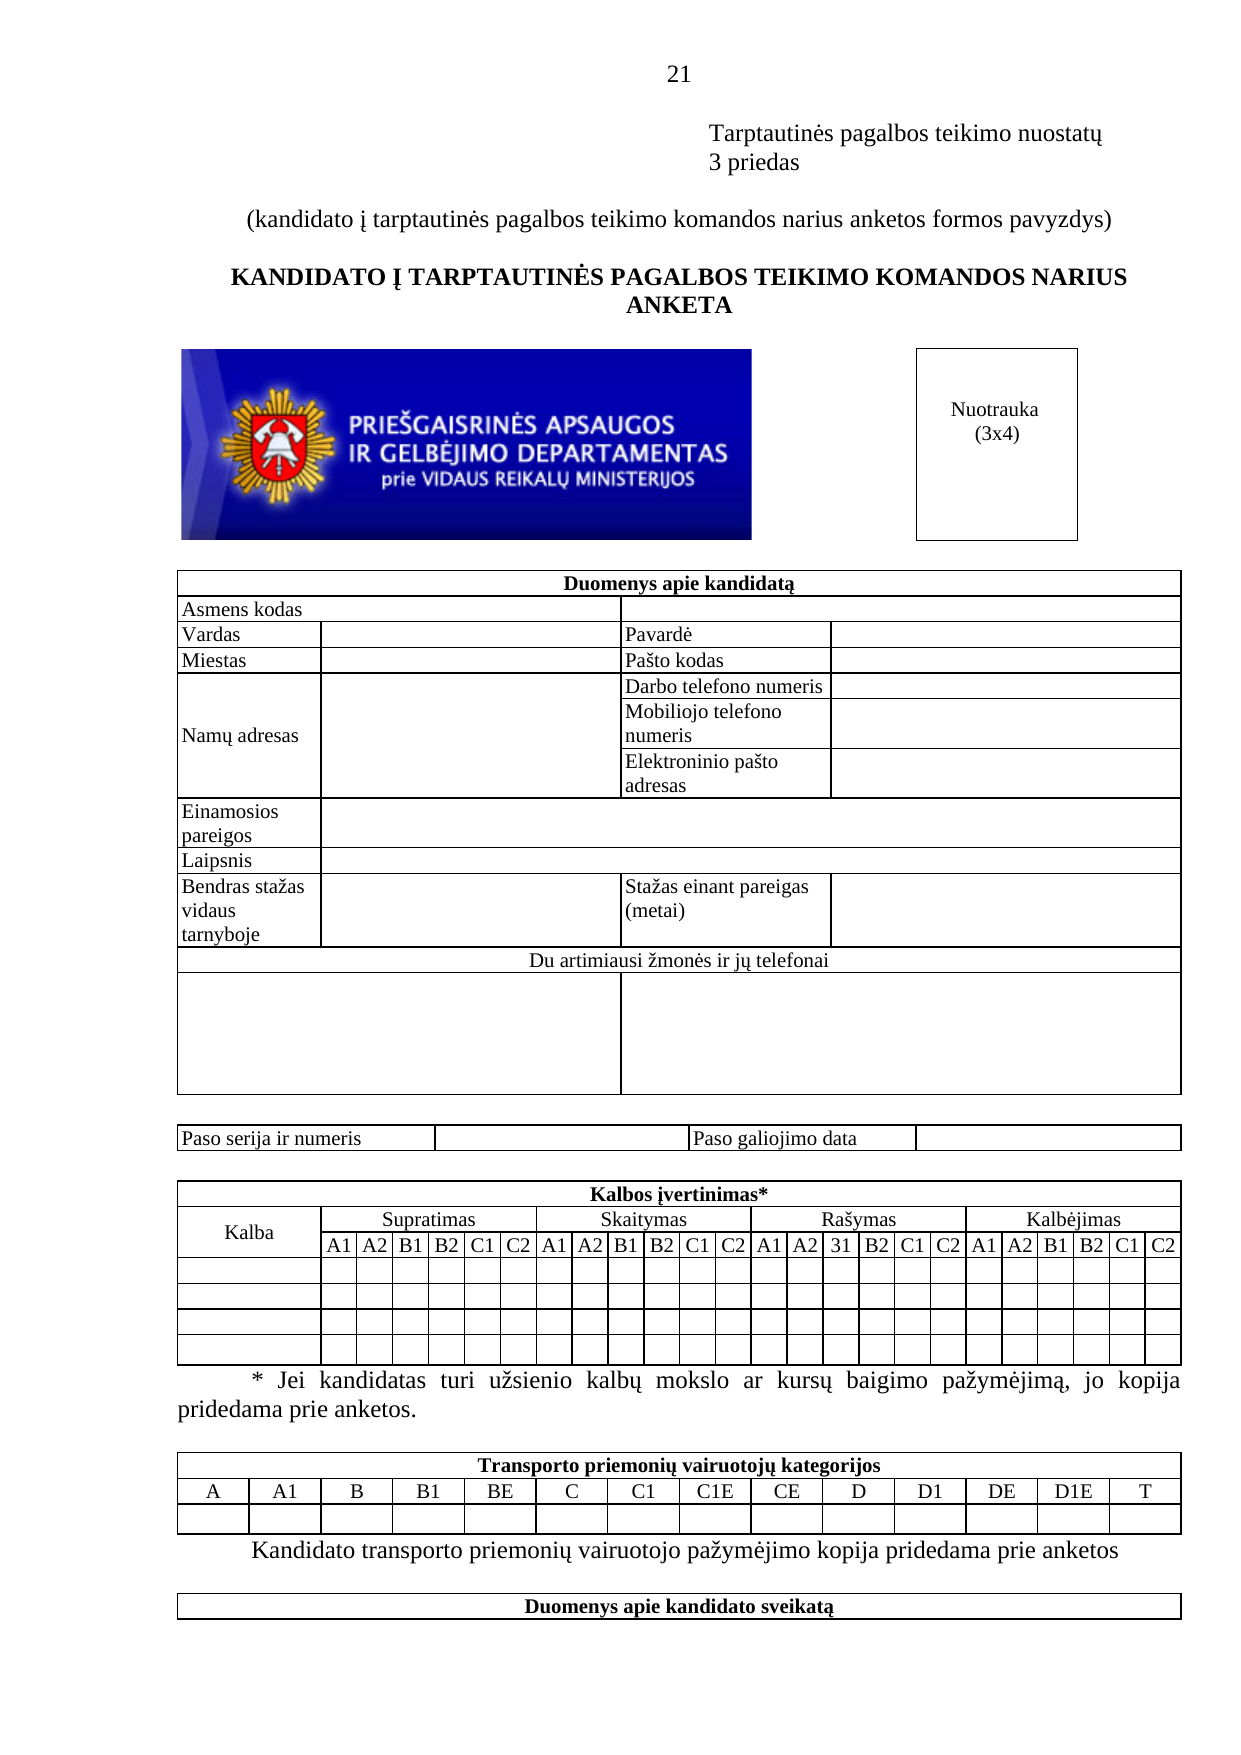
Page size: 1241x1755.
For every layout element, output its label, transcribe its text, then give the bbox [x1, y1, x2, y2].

table_cell [890, 1310, 894, 1334]
table_cell [424, 1310, 428, 1334]
table_cell [393, 1258, 397, 1282]
table_cell DE [1033, 1479, 1037, 1503]
text 3 priedas [177, 147, 1181, 176]
table_cell [639, 1284, 643, 1308]
table_cell [537, 1284, 541, 1308]
table_cell B1 [460, 1479, 464, 1503]
table_cell [178, 1505, 248, 1533]
table_cell [711, 1310, 715, 1334]
table_cell A1 [352, 1233, 356, 1257]
table_cell [895, 1284, 899, 1308]
table_cell [860, 1335, 894, 1364]
table_cell [496, 1284, 500, 1308]
table_cell [645, 1335, 679, 1364]
table_cell [1110, 1335, 1144, 1364]
table_cell D1E [1105, 1479, 1109, 1503]
table_cell [854, 1310, 858, 1334]
table_cell [1074, 1258, 1078, 1282]
table_cell B1 [424, 1233, 428, 1257]
table_cell [1038, 1505, 1109, 1533]
table_cell [1069, 1258, 1073, 1282]
table_cell 31 [854, 1233, 858, 1257]
table_cell [931, 1335, 965, 1364]
table_cell C1 [465, 1233, 469, 1257]
table_cell [496, 1258, 500, 1282]
table_cell [926, 1310, 930, 1334]
table_cell [537, 1310, 541, 1334]
table_cell [573, 1335, 607, 1364]
table_cell [322, 874, 620, 946]
table_cell B2 [675, 1233, 679, 1257]
table_cell [675, 1310, 679, 1334]
table_cell [322, 799, 1180, 847]
table_cell CE [818, 1479, 822, 1503]
table_cell B2 [460, 1233, 464, 1257]
table_cell [895, 1505, 965, 1533]
table_cell [388, 1310, 392, 1334]
table_cell [465, 1335, 500, 1364]
table_cell [895, 1310, 899, 1334]
table_cell [460, 1310, 464, 1334]
table_cell [824, 1335, 858, 1364]
table_cell C1 [711, 1233, 715, 1257]
table_cell [322, 1335, 356, 1364]
table_cell B1 [1038, 1233, 1042, 1257]
table_cell [832, 874, 1180, 946]
table_cell [465, 1258, 469, 1282]
text KANDIDATO Į TARPTAUTINĖS PAGALBOS TEIKIMO KOMANDOS NARIUS ANKETA [177, 262, 1181, 319]
table_cell [967, 1505, 1037, 1533]
table_cell [680, 1310, 684, 1334]
table_cell [854, 1284, 858, 1308]
table_cell [352, 1258, 356, 1282]
table_cell C1 [496, 1233, 500, 1257]
table_cell [393, 1505, 464, 1533]
table_cell [1074, 1335, 1109, 1364]
table_cell [357, 1258, 361, 1282]
table_cell B2 [429, 1233, 433, 1257]
table_cell [537, 1505, 607, 1533]
table_cell [895, 1335, 930, 1364]
table_cell [823, 1505, 894, 1533]
table_cell [711, 1258, 715, 1282]
table_cell [393, 1284, 397, 1308]
table_cell [680, 1284, 684, 1308]
table_cell C1 [680, 1233, 684, 1257]
table_cell [716, 1335, 750, 1364]
table_cell [178, 1335, 320, 1364]
table_cell [1105, 1310, 1109, 1334]
table_cell [465, 1505, 535, 1533]
table_cell [357, 1310, 361, 1334]
table_cell C [603, 1479, 607, 1503]
table_cell [1033, 1284, 1037, 1308]
table_cell [1038, 1284, 1042, 1308]
table_cell C1 [675, 1479, 679, 1503]
table_cell [788, 1335, 822, 1364]
table_cell [429, 1310, 433, 1334]
table_cell [608, 1505, 679, 1533]
table_cell [639, 1310, 643, 1334]
table_cell [501, 1335, 536, 1364]
table_cell D [823, 1479, 827, 1503]
table_cell [1033, 1310, 1037, 1334]
table_cell B1 [639, 1233, 643, 1257]
table_cell [854, 1258, 858, 1282]
table_cell [424, 1284, 428, 1308]
table_cell [352, 1310, 356, 1334]
table_cell [890, 1284, 894, 1308]
table_cell [711, 1284, 715, 1308]
table_cell B2 [890, 1233, 894, 1257]
table_cell [496, 1310, 500, 1334]
table_cell [680, 1335, 715, 1364]
table_header [177, 348, 785, 540]
table_cell [926, 1284, 930, 1308]
table_cell A1 [537, 1233, 541, 1257]
table_cell [675, 1284, 679, 1308]
table_header [684, 1126, 688, 1149]
text (kandidato į tarptautinės pagalbos teikimo komandos narius anketos formos pavyzdys) [177, 204, 1181, 233]
table_cell [322, 674, 620, 797]
table_cell A2 [1033, 1233, 1037, 1257]
table_cell [1003, 1335, 1037, 1364]
table_cell A2 [388, 1233, 392, 1257]
table_cell [460, 1284, 464, 1308]
text * Jei kandidatas turi užsienio kalbų mokslo ar kursų baigimo pažymėjimą, jo kopija pridedama prie anketos. [177, 1366, 1181, 1423]
table_cell [322, 1505, 392, 1533]
table_cell Kalba [178, 1207, 320, 1257]
table_cell [675, 1258, 679, 1282]
text Kandidato transporto priemonių vairuotojo pažymėjimo kopija pridedama prie anketos [177, 1535, 1181, 1564]
table_cell [832, 749, 1180, 797]
table_cell [1105, 1258, 1109, 1282]
table_cell D1E [1038, 1479, 1042, 1503]
table_cell [1074, 1310, 1078, 1334]
table_cell A2 [357, 1233, 361, 1257]
table_cell [465, 1284, 469, 1308]
table_cell B1 [1069, 1233, 1073, 1257]
table_cell [537, 1335, 571, 1364]
table_cell [1069, 1310, 1073, 1334]
table_cell [357, 1335, 392, 1364]
table_cell [1069, 1284, 1073, 1308]
table_cell [832, 699, 1180, 747]
table_cell [532, 1310, 536, 1334]
table_cell [752, 1505, 822, 1533]
table_cell B2 [1074, 1233, 1078, 1257]
table_cell C2 [532, 1233, 536, 1257]
table_cell B1 [393, 1233, 397, 1257]
table_cell [429, 1258, 433, 1282]
table_header [1078, 348, 1181, 540]
table_cell [895, 1258, 899, 1282]
table_cell [429, 1284, 433, 1308]
table_cell B [388, 1479, 392, 1503]
table_cell [890, 1258, 894, 1282]
text Tarptautinės pagalbos teikimo nuostatų [177, 118, 1181, 147]
table_cell [639, 1258, 643, 1282]
table_cell [537, 1258, 541, 1282]
table_cell [680, 1258, 684, 1282]
table_cell B2 [1105, 1233, 1109, 1257]
table_cell [622, 973, 1180, 1094]
table_cell [465, 1310, 469, 1334]
table_cell [1038, 1258, 1042, 1282]
table_cell [424, 1258, 428, 1282]
table_cell Namų adresas [178, 674, 320, 797]
table_cell D [890, 1479, 894, 1503]
table_cell C1 [608, 1479, 612, 1503]
table_cell C1 [926, 1233, 930, 1257]
table_cell [250, 1505, 320, 1533]
table_cell [1033, 1258, 1037, 1282]
table_cell Stažas einant pareigas (metai) [622, 874, 830, 946]
table_cell [393, 1335, 428, 1364]
table_cell [680, 1505, 750, 1533]
table_cell [388, 1284, 392, 1308]
table_cell [388, 1258, 392, 1282]
table_cell [1105, 1284, 1109, 1308]
table_header [785, 348, 916, 540]
table_cell [393, 1310, 397, 1334]
table_cell [967, 1335, 1001, 1364]
table_cell C1 [895, 1233, 899, 1257]
table_cell [1038, 1310, 1042, 1334]
table_cell [357, 1284, 361, 1308]
table_cell [752, 1335, 786, 1364]
table_cell [1074, 1284, 1078, 1308]
table_cell [532, 1258, 536, 1282]
table_cell [926, 1258, 930, 1282]
table_cell [460, 1258, 464, 1282]
table_cell [609, 1335, 643, 1364]
table_cell [532, 1284, 536, 1308]
table_cell B1 [393, 1479, 397, 1503]
table_cell [352, 1284, 356, 1308]
table_cell [429, 1335, 464, 1364]
table_cell [1038, 1335, 1073, 1364]
table_header Nuotrauka (3x4) [917, 349, 1077, 540]
